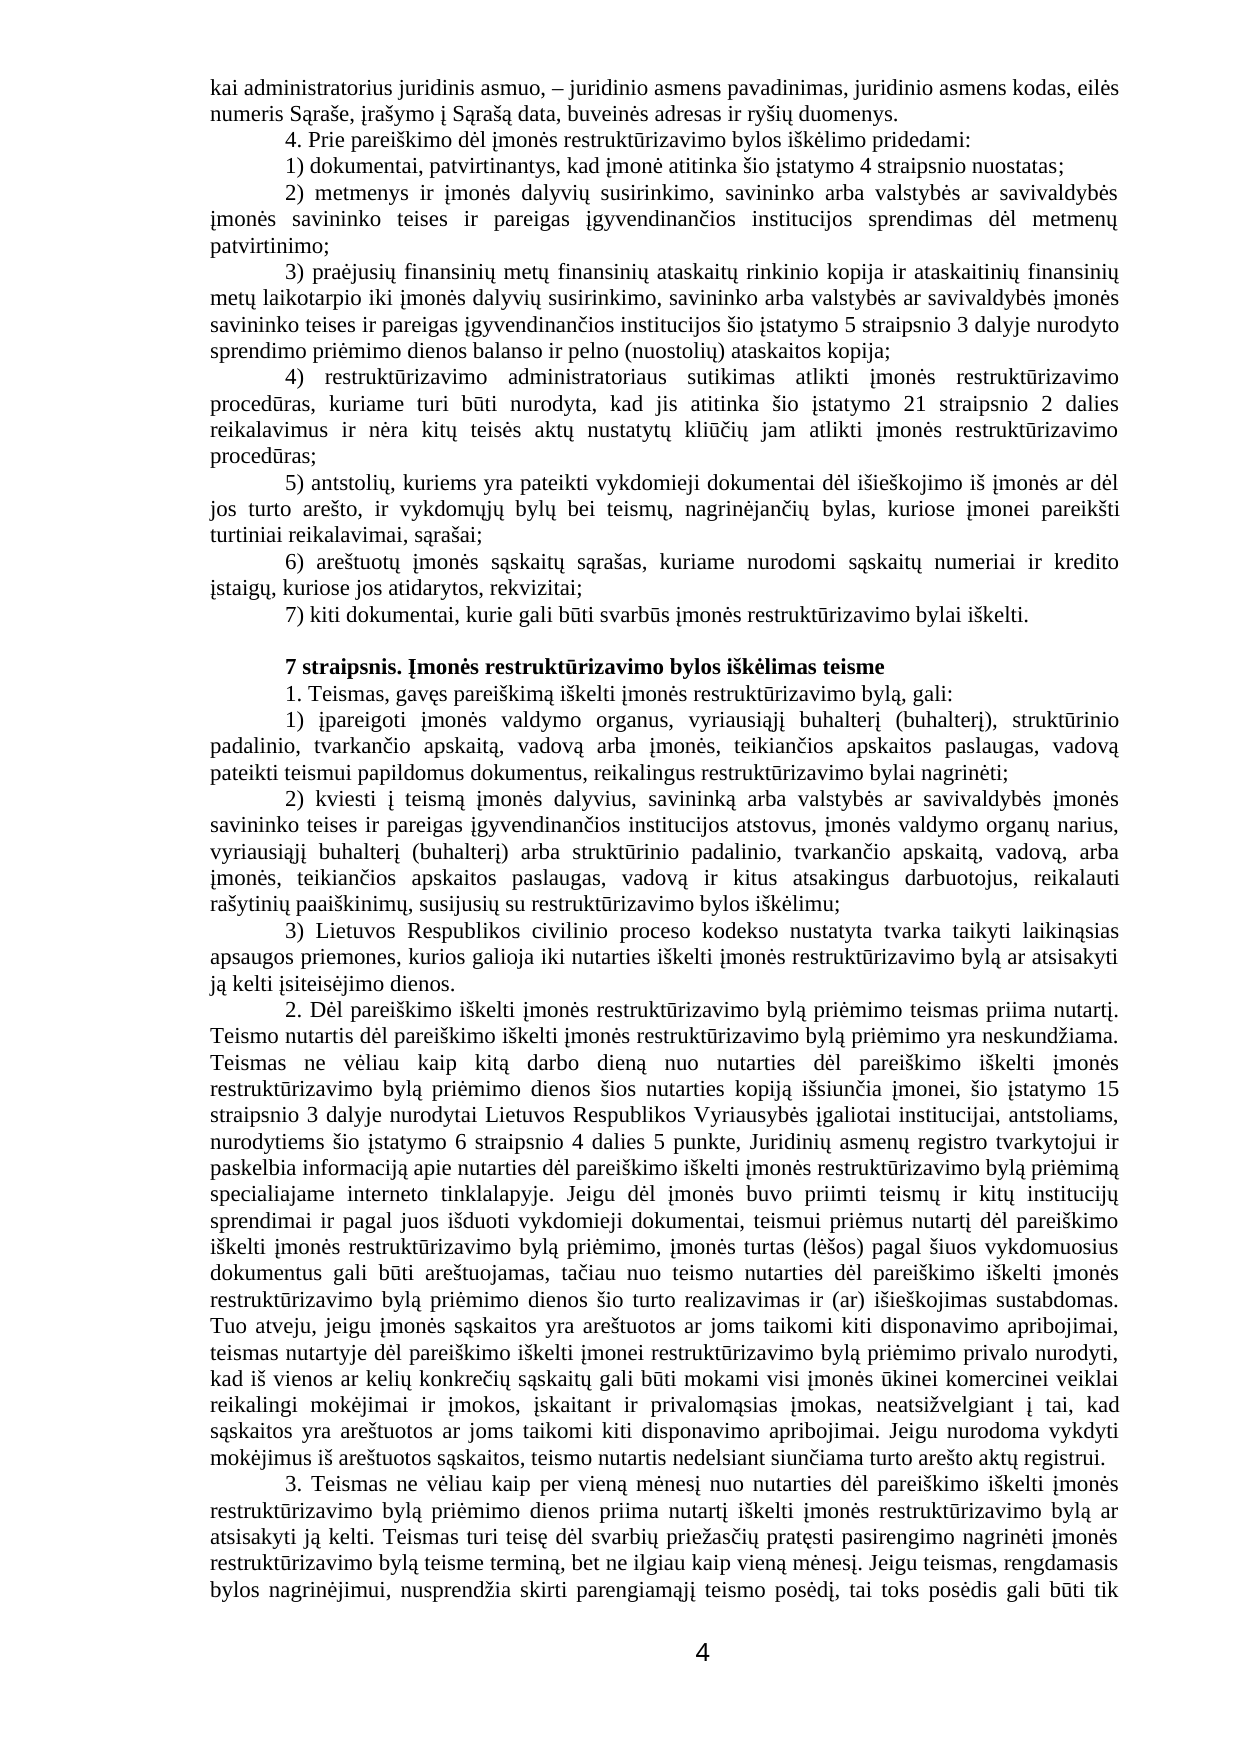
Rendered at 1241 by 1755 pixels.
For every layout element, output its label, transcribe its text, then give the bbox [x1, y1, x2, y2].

text 2) metmenys ir įmonės dalyvių susirinkimo, savininko arba valstybės ar savivaldybės įmonės savininko teises ir pareigas įgyvendinančios institucijos sprendimas dėl metmenų patvirtinimo; [210, 179, 1119, 258]
text 1. Teismas, gavęs pareiškimą iškelti įmonės restruktūrizavimo bylą, gali: [210, 680, 1120, 706]
text 4. Prie pareiškimo dėl įmonės restruktūrizavimo bylos iškėlimo pridedami: [210, 126, 1119, 153]
text 3. Teismas ne vėliau kaip per vieną mėnesį nuo nutarties dėl pareiškimo iškelti įmonės restruktūrizavimo bylą priėmimo dienos priima nutartį iškelti įmonės restruktūrizavimo bylą ar atsisakyti ją kelti. Teismas turi teisę dėl svarbių priežasčių pratęsti pasirengimo nagrinėti įmonės restruktūrizavimo bylą teisme terminą, bet ne ilgiau kaip vieną mėnesį. Jeigu teismas, rengdamasis bylos nagrinėjimui, nusprendžia skirti parengiamąjį teismo posėdį, tai toks posėdis gali būti tik [210, 1470, 1120, 1602]
text 3) praėjusių finansinių metų finansinių ataskaitų rinkinio kopija ir ataskaitinių finansinių metų laikotarpio iki įmonės dalyvių susirinkimo, savininko arba valstybės ar savivaldybės įmonės savininko teises ir pareigas įgyvendinančios institucijos šio įstatymo 5 straipsnio 3 dalyje nurodyto sprendimo priėmimo dienos balanso ir pelno (nuostolių) ataskaitos kopija; [210, 258, 1120, 363]
text 7 straipsnis. Įmonės restruktūrizavimo bylos iškėlimas teisme [210, 653, 1120, 680]
text 4) restruktūrizavimo administratoriaus sutikimas atlikti įmonės restruktūrizavimo procedūras, kuriame turi būti nurodyta, kad jis atitinka šio įstatymo 21 straipsnio 2 dalies reikalavimus ir nėra kitų teisės aktų nustatytų kliūčių jam atlikti įmonės restruktūrizavimo procedūras; [210, 363, 1120, 469]
text 6) areštuotų įmonės sąskaitų sąrašas, kuriame nurodomi sąskaitų numeriai ir kredito įstaigų, kuriose jos atidarytos, rekvizitai; [210, 548, 1120, 601]
text 2. Dėl pareiškimo iškelti įmonės restruktūrizavimo bylą priėmimo teismas priima nutartį. Teismo nutartis dėl pareiškimo iškelti įmonės restruktūrizavimo bylą priėmimo yra neskundžiama. Teismas ne vėliau kaip kitą darbo dieną nuo nutarties dėl pareiškimo iškelti įmonės restruktūrizavimo bylą priėmimo dienos šios nutarties kopiją išsiunčia įmonei, šio įstatymo 15 straipsnio 3 dalyje nurodytai Lietuvos Respublikos Vyriausybės įgaliotai institucijai, antstoliams, nurodytiems šio įstatymo 6 straipsnio 4 dalies 5 punkte, Juridinių asmenų registro tvarkytojui ir paskelbia informaciją apie nutarties dėl pareiškimo iškelti įmonės restruktūrizavimo bylą priėmimą specialiajame interneto tinklalapyje. Jeigu dėl įmonės buvo priimti teismų ir kitų institucijų sprendimai ir pagal juos išduoti vykdomieji dokumentai, teismui priėmus nutartį dėl pareiškimo iškelti įmonės restruktūrizavimo bylą priėmimo, įmonės turtas (lėšos) pagal šiuos vykdomuosius dokumentus gali būti areštuojamas, tačiau nuo teismo nutarties dėl pareiškimo iškelti įmonės restruktūrizavimo bylą priėmimo dienos šio turto realizavimas ir (ar) išieškojimas sustabdomas. Tuo atveju, jeigu įmonės sąskaitos yra areštuotos ar joms taikomi kiti disponavimo apribojimai, teismas nutartyje dėl pareiškimo iškelti įmonei restruktūrizavimo bylą priėmimo privalo nurodyti, kad iš vienos ar kelių konkrečių sąskaitų gali būti mokami visi įmonės ūkinei komercinei veiklai reikalingi mokėjimai ir įmokos, įskaitant ir privalomąsias įmokas, neatsižvelgiant į tai, kad sąskaitos yra areštuotos ar joms taikomi kiti disponavimo apribojimai. Jeigu nurodoma vykdyti mokėjimus iš areštuotos sąskaitos, teismo nutartis nedelsiant siunčiama turto arešto aktų registrui. [210, 996, 1120, 1470]
text 3) Lietuvos Respublikos civilinio proceso kodekso nustatyta tvarka taikyti laikinąsias apsaugos priemones, kurios galioja iki nutarties iškelti įmonės restruktūrizavimo bylą ar atsisakyti ją kelti įsiteisėjimo dienos. [210, 917, 1120, 996]
text 2) kviesti į teismą įmonės dalyvius, savininką arba valstybės ar savivaldybės įmonės savininko teises ir pareigas įgyvendinančios institucijos atstovus, įmonės valdymo organų narius, vyriausiąjį buhalterį (buhalterį) arba struktūrinio padalinio, tvarkančio apskaitą, vadovą, arba įmonės, teikiančios apskaitos paslaugas, vadovą ir kitus atsakingus darbuotojus, reikalauti rašytinių paaiškinimų, susijusių su restruktūrizavimo bylos iškėlimu; [210, 785, 1120, 917]
text 7) kiti dokumentai, kurie gali būti svarbūs įmonės restruktūrizavimo bylai iškelti. [210, 601, 1120, 627]
text 5) antstolių, kuriems yra pateikti vykdomieji dokumentai dėl išieškojimo iš įmonės ar dėl jos turto arešto, ir vykdomųjų bylų bei teismų, nagrinėjančių bylas, kuriose įmonei pareikšti turtiniai reikalavimai, sąrašai; [210, 469, 1120, 548]
text 1) įpareigoti įmonės valdymo organus, vyriausiąjį buhalterį (buhalterį), struktūrinio padalinio, tvarkančio apskaitą, vadovą arba įmonės, teikiančios apskaitos paslaugas, vadovą pateikti teismui papildomus dokumentus, reikalingus restruktūrizavimo bylai nagrinėti; [210, 706, 1120, 785]
text kai administratorius juridinis asmuo, – juridinio asmens pavadinimas, juridinio asmens kodas, eilės numeris Sąraše, įrašymo į Sąrašą data, buveinės adresas ir ryšių duomenys. [210, 73, 1120, 126]
text 1) dokumentai, patvirtinantys, kad įmonė atitinka šio įstatymo 4 straipsnio nuostatas; [210, 153, 1120, 179]
